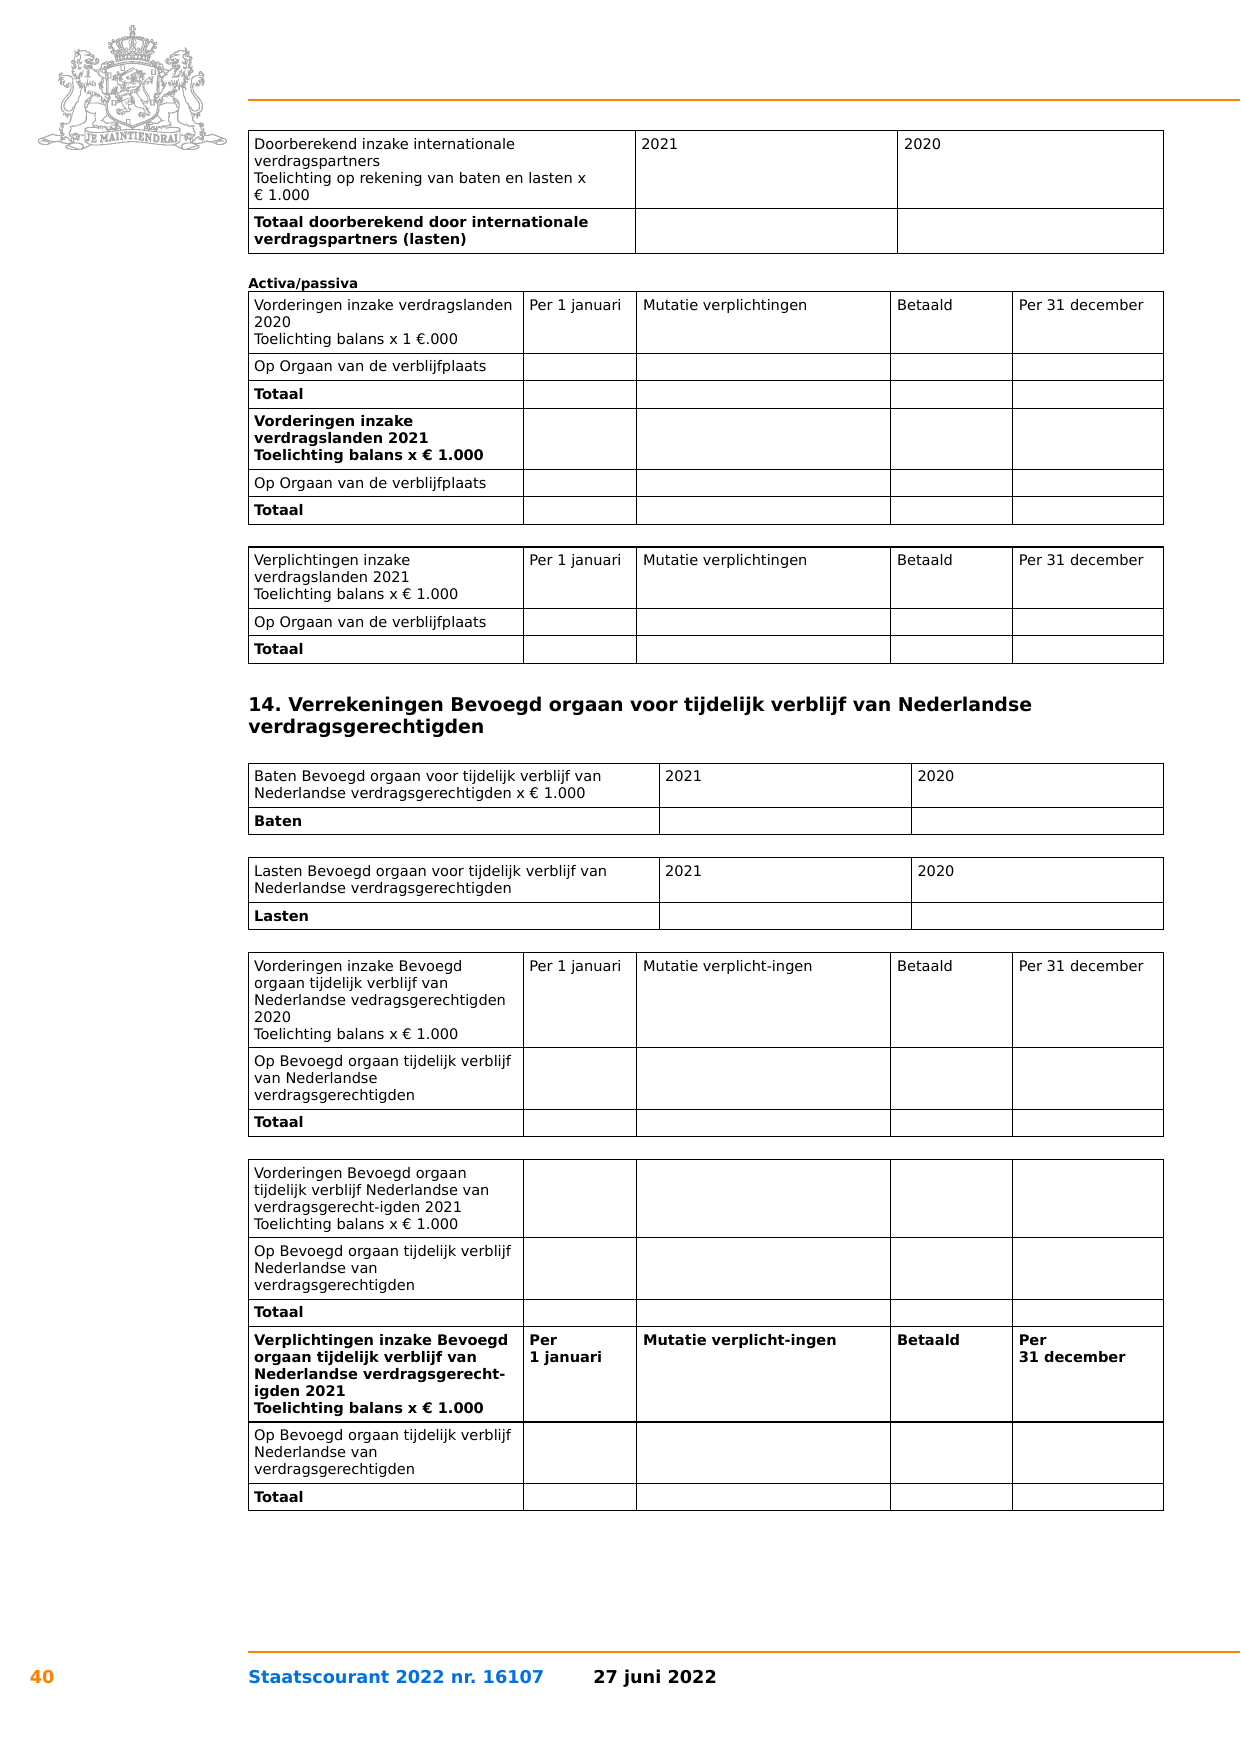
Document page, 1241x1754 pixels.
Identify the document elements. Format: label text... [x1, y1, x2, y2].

table_cell Totaal [249, 381, 523, 407]
table_cell [891, 497, 1012, 523]
table_cell [891, 470, 1012, 496]
table_header [1013, 1160, 1163, 1237]
table_cell [637, 354, 890, 380]
table_cell Lasten [249, 903, 659, 929]
table_cell Betaald [891, 292, 1012, 353]
table_cell [524, 636, 636, 663]
table_header Vorderingen Bevoegd orgaan tijdelijk verblijf Nederlandse van verdragsgerecht-igden 2021 Toelichting balans x € 1.000 [249, 1160, 523, 1237]
table_header Betaald [891, 548, 1012, 608]
table_cell [524, 470, 636, 496]
table_cell [891, 1048, 1012, 1109]
table_cell [891, 409, 1012, 469]
table_cell [1013, 1300, 1163, 1326]
picture [38, 25, 227, 150]
table_header Lasten Bevoegd orgaan voor tijdelijk verblijf van Nederlandse verdragsgerechtigden [249, 858, 659, 902]
table_cell [637, 1238, 890, 1299]
table_header 2021 [636, 131, 897, 208]
table_header Per 31 december [1013, 953, 1163, 1047]
table_cell Mutatie verplicht-ingen [637, 1327, 890, 1421]
table_cell [1013, 1484, 1163, 1510]
table_cell [891, 1300, 1012, 1326]
table_cell [524, 1110, 636, 1136]
table_header [524, 1160, 636, 1237]
table_cell [524, 1484, 636, 1510]
table_cell Totaal [249, 1300, 523, 1326]
table_cell [524, 409, 636, 469]
table_cell Totaal [249, 1110, 523, 1136]
table_header Per 1 januari [524, 953, 636, 1047]
table_cell [637, 1484, 890, 1510]
table_header 2020 [898, 131, 1163, 208]
table_cell Totaal [249, 636, 523, 663]
table_header Verplichtingen inzake verdragslanden 2021 Toelichting balans x € 1.000 [249, 548, 523, 608]
table_cell Totaal doorberekend door internationale verdragspartners (lasten) [249, 209, 635, 253]
table_header Mutatie verplichtingen [637, 548, 890, 608]
table_header Per 1 januari [524, 548, 636, 608]
table_cell [637, 1423, 890, 1483]
table_header 2021 [660, 764, 911, 807]
table_cell [1013, 470, 1163, 496]
table_cell [636, 209, 897, 253]
table_cell Baten [249, 808, 659, 834]
table_cell Per 31 december [1013, 292, 1163, 353]
table_header [637, 1160, 890, 1237]
table_cell Verplichtingen inzake Bevoegd orgaan tijdelijk verblijf van Nederlandse verdragsgerecht-igden 2021 Toelichting balans x € 1.000 [249, 1327, 523, 1421]
table_cell [524, 497, 636, 523]
table_cell [891, 609, 1012, 635]
table_header Per 31 december [1013, 548, 1163, 608]
table_header 2021 [660, 858, 911, 902]
table_cell Op Bevoegd orgaan tijdelijk verblijf Nederlandse van verdragsgerechtigden [249, 1238, 523, 1299]
table_cell Op Orgaan van de verblijfplaats [249, 609, 523, 635]
table_cell Per 1 januari [524, 292, 636, 353]
table_cell [524, 1048, 636, 1109]
table_cell Per 1 januari [524, 1327, 636, 1421]
table_cell Per 31 december [1013, 1327, 1163, 1421]
table_cell [891, 381, 1012, 407]
table_cell Totaal [249, 1484, 523, 1510]
table_cell [637, 409, 890, 469]
table_cell [1013, 409, 1163, 469]
table_cell [891, 1423, 1012, 1483]
table_header Doorberekend inzake internationale verdragspartners Toelichting op rekening van baten en lasten x € 1.000 [249, 131, 635, 208]
table_cell [524, 609, 636, 635]
table_cell [1013, 1110, 1163, 1136]
table_cell [891, 1484, 1012, 1510]
table_cell [912, 808, 1163, 834]
table_cell [898, 209, 1163, 253]
table_cell [891, 1110, 1012, 1136]
table_cell [1013, 1048, 1163, 1109]
table_header Activa/passiva [248, 276, 1163, 291]
table_header 2020 [912, 858, 1163, 902]
table_cell [524, 1238, 636, 1299]
subtitle 14. Verrekeningen Bevoegd orgaan voor tijdelijk verblijf van Nederlandse verdragsgerechtigden [248, 694, 1163, 738]
table_cell [637, 1048, 890, 1109]
table_cell [1013, 1423, 1163, 1483]
table_cell [891, 636, 1012, 663]
table_cell [637, 470, 890, 496]
table_cell [637, 1300, 890, 1326]
table_cell [637, 609, 890, 635]
table_header 2020 [912, 764, 1163, 807]
table_cell [524, 354, 636, 380]
table_cell [660, 808, 911, 834]
table_header [891, 1160, 1012, 1237]
table_header Betaald [891, 953, 1012, 1047]
table_cell [637, 381, 890, 407]
table_cell [1013, 497, 1163, 523]
table_header Mutatie verplicht-ingen [637, 953, 890, 1047]
table_cell [912, 903, 1163, 929]
table_cell Op Orgaan van de verblijfplaats [249, 470, 523, 496]
table_cell [1013, 1238, 1163, 1299]
table_cell Op Bevoegd orgaan tijdelijk verblijf Nederlandse van verdragsgerechtigden [249, 1423, 523, 1483]
table_cell [1013, 609, 1163, 635]
table_cell Op Bevoegd orgaan tijdelijk verblijf van Nederlandse verdragsgerechtigden [249, 1048, 523, 1109]
table_header Vorderingen inzake Bevoegd orgaan tijdelijk verblijf van Nederlandse vedragsgerechtigden 2020 Toelichting balans x € 1.000 [249, 953, 523, 1047]
table_cell [524, 1423, 636, 1483]
table_cell [637, 1110, 890, 1136]
table_cell Betaald [891, 1327, 1012, 1421]
table_cell [660, 903, 911, 929]
table_cell [637, 497, 890, 523]
table_cell Mutatie verplichtingen [637, 292, 890, 353]
table_cell [524, 1300, 636, 1326]
table_cell Vorderingen inzake verdragslanden 2020 Toelichting balans x 1 €.000 [249, 292, 523, 353]
table_cell [1013, 381, 1163, 407]
table_cell [637, 636, 890, 663]
table_cell Totaal [249, 497, 523, 523]
table_header Baten Bevoegd orgaan voor tijdelijk verblijf van Nederlandse verdragsgerechtigden x € 1.000 [249, 764, 659, 807]
table_cell [891, 1238, 1012, 1299]
table_cell [1013, 636, 1163, 663]
table_cell [891, 354, 1012, 380]
table_cell [524, 381, 636, 407]
table_cell [1013, 354, 1163, 380]
table_cell Vorderingen inzake verdragslanden 2021 Toelichting balans x € 1.000 [249, 409, 523, 469]
table_cell Op Orgaan van de verblijfplaats [249, 354, 523, 380]
